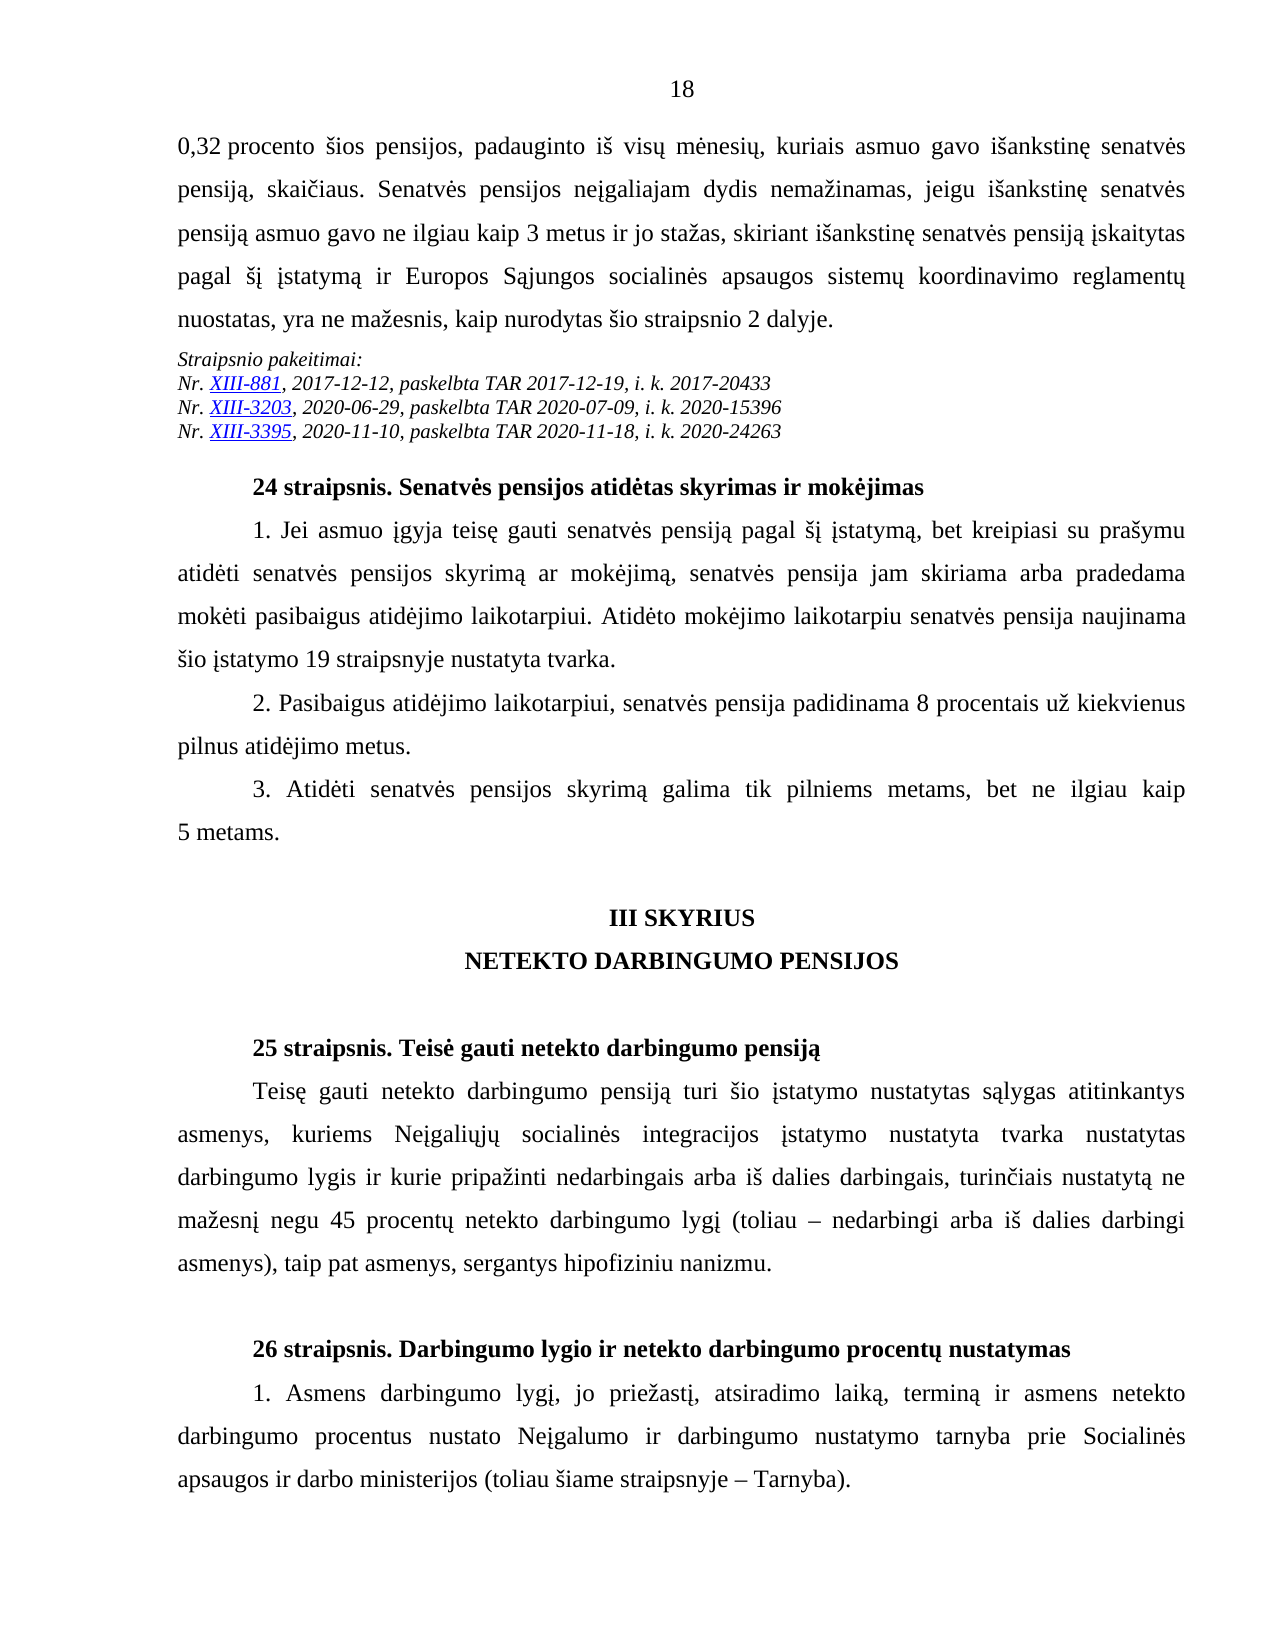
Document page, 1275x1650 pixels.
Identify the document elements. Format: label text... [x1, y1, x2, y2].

text 24 straipsnis. Senatvės pensijos atidėtas skyrimas ir mokėjimas [177, 472, 1186, 501]
text netekto darbingumo pensijos [177, 946, 1186, 975]
text Nr. XIII-3395, 2020-11-10, paskelbta TAR 2020-11-18, i. k. 2020-24263 [177, 419, 1186, 443]
text 3. Atidėti senatvės pensijos skyrimą galima tik pilniems metams, bet ne ilgiau kaip 5 metams. [177, 774, 1186, 846]
text Teisę gauti netekto darbingumo pensiją turi šio įstatymo nustatytas sąlygas atitinkantys asmenys, kuriems Neįgaliųjų socialinės integracijos įstatymo nustatyta tvarka nustatytas darbingumo lygis ir kurie pripažinti nedarbingais arba iš dalies darbingais, turinčiais nustatytą ne mažesnį negu 45 procentų netekto darbingumo lygį (toliau – nedarbingi arba iš dalies darbingi asmenys), taip pat asmenys, sergantys hipofiziniu nanizmu. [177, 1076, 1186, 1277]
text Nr. XIII-3203, 2020-06-29, paskelbta TAR 2020-07-09, i. k. 2020-15396 [177, 395, 1186, 419]
text 0,32 procento šios pensijos, padauginto iš visų mėnesių, kuriais asmuo gavo išankstinę senatvės pensiją, skaičiaus. Senatvės pensijos neįgaliajam dydis nemažinamas, jeigu išankstinę senatvės pensiją asmuo gavo ne ilgiau kaip 3 metus ir jo stažas, skiriant išankstinę senatvės pensiją įskaitytas pagal šį įstatymą ir Europos Sąjungos socialinės apsaugos sistemų koordinavimo reglamentų nuostatas, yra ne mažesnis, kaip nurodytas šio straipsnio 2 dalyje. [177, 131, 1186, 333]
text Nr. XIII-881, 2017-12-12, paskelbta TAR 2017-12-19, i. k. 2017-20433 [177, 371, 1186, 395]
text 2. Pasibaigus atidėjimo laikotarpiui, senatvės pensija padidinama 8 procentais už kiekvienus pilnus atidėjimo metus. [177, 688, 1186, 759]
text III SKYRIUS [177, 903, 1186, 932]
text Straipsnio pakeitimai: [177, 347, 1186, 371]
text 1. Asmens darbingumo lygį, jo priežastį, atsiradimo laiką, terminą ir asmens netekto darbingumo procentus nustato Neįgalumo ir darbingumo nustatymo tarnyba prie Socialinės apsaugos ir darbo ministerijos (toliau šiame straipsnyje – Tarnyba). [177, 1378, 1186, 1493]
text 25 straipsnis. Teisė gauti netekto darbingumo pensiją [177, 1033, 1186, 1061]
text 1. Jei asmuo įgyja teisę gauti senatvės pensiją pagal šį įstatymą, bet kreipiasi su prašymu atidėti senatvės pensijos skyrimą ar mokėjimą, senatvės pensija jam skiriama arba pradedama mokėti pasibaigus atidėjimo laikotarpiui. Atidėto mokėjimo laikotarpiu senatvės pensija naujinama šio įstatymo 19 straipsnyje nustatyta tvarka. [177, 515, 1186, 673]
text 26 straipsnis. Darbingumo lygio ir netekto darbingumo procentų nustatymas [177, 1334, 1186, 1363]
